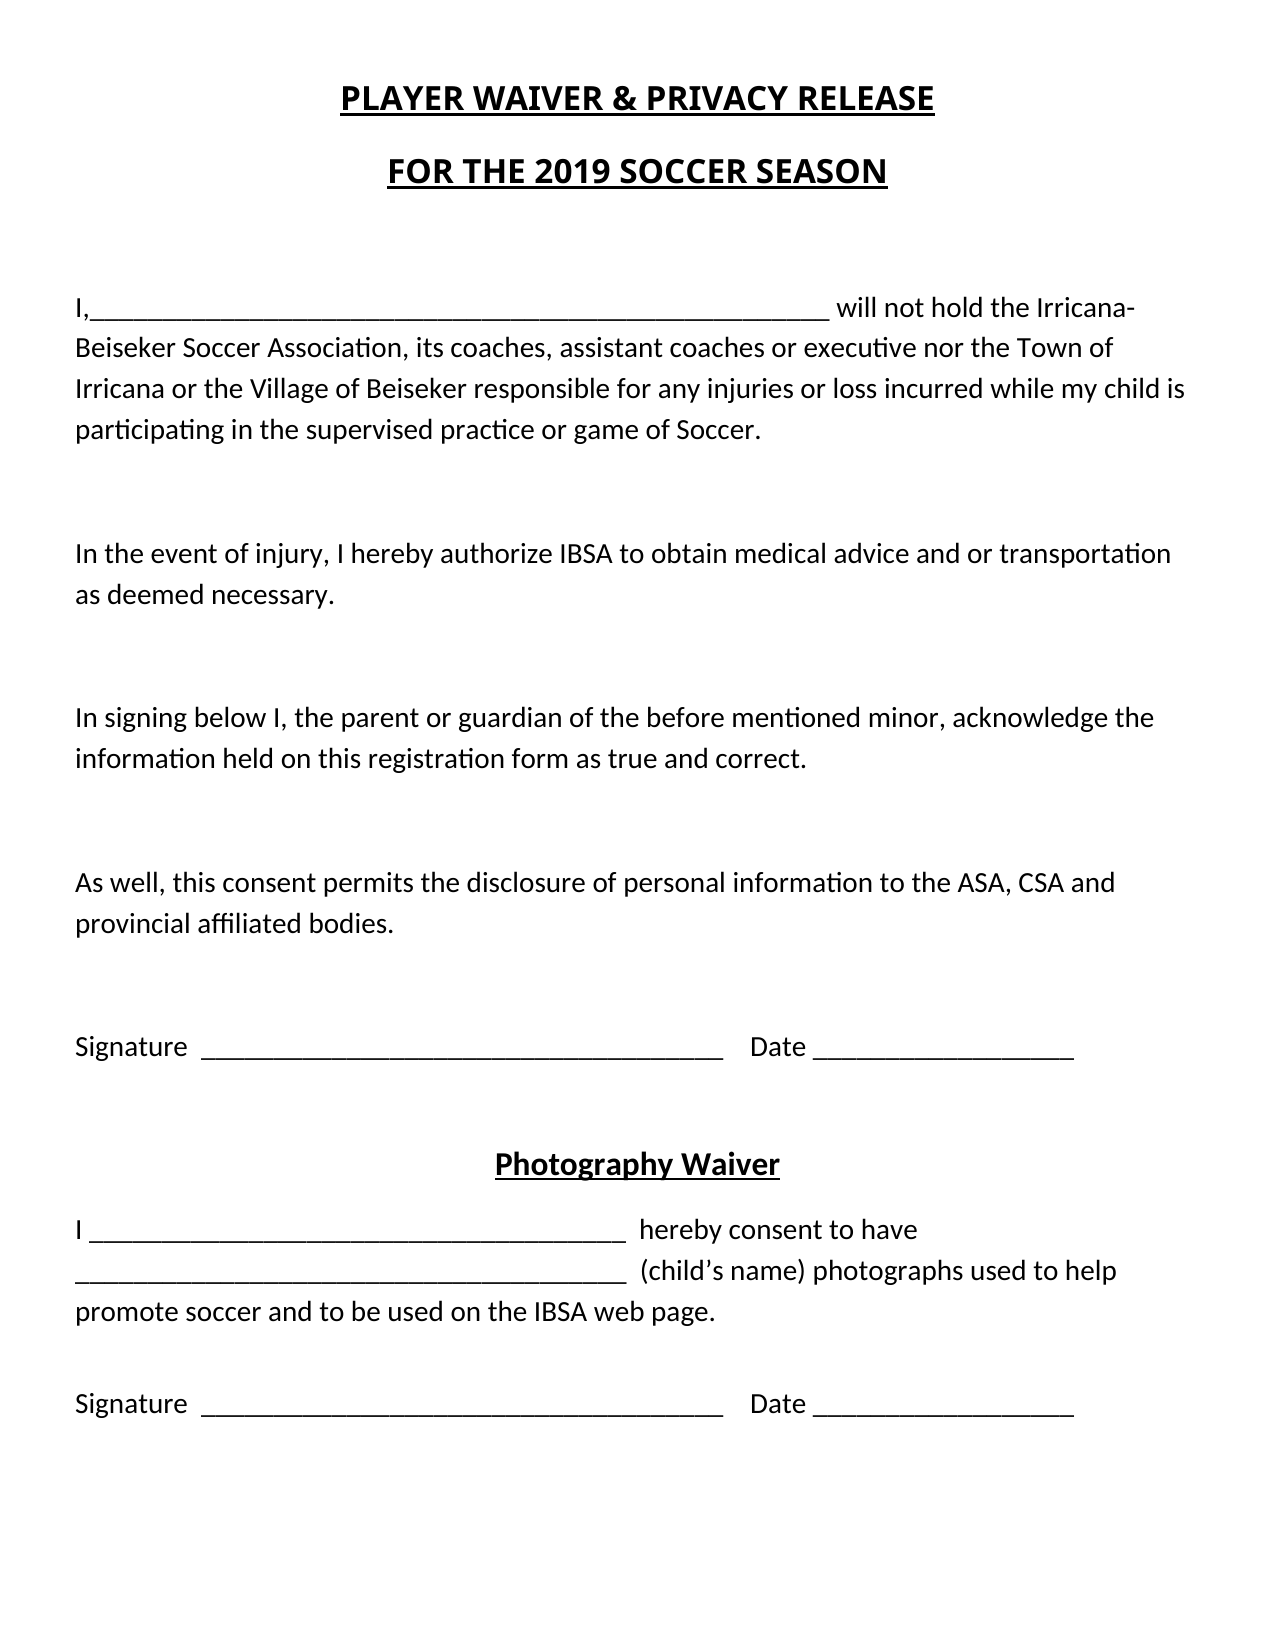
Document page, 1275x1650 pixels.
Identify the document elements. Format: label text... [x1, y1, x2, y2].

text FOR THE 2019 SOCCER SEASON [75, 148, 1200, 193]
text Signature ____________________________________ Date __________________ [75, 1028, 1200, 1064]
text In signing below I, the parent or guardian of the before mentioned minor, acknowledge the information held on this registration form as true and correct. [75, 699, 1200, 776]
text ______________________________________ (child’s name) photographs used to help promote soccer and to be used on the IBSA web page. [75, 1252, 1200, 1328]
text Photography Waiver [75, 1143, 1200, 1184]
text In the event of injury, I hereby authorize IBSA to obtain medical advice and or transportation as deemed necessary. [75, 535, 1200, 612]
text Signature ____________________________________ Date __________________ [75, 1385, 1200, 1420]
text As well, this consent permits the disclosure of personal information to the ASA, CSA and provincial affiliated bodies. [75, 864, 1200, 941]
text I _____________________________________ hereby consent to have [75, 1211, 1200, 1246]
text PLAYER WAIVER & PRIVACY RELEASE [75, 75, 1200, 120]
text I,___________________________________________________ will not hold the Irricana-Beiseker Soccer Association, its coaches, assistant coaches or executive nor the Town of Irricana or the Village of Beiseker responsible for any injuries or loss incurred while my child is participating in the supervised practice or game of Soccer. [75, 289, 1200, 447]
